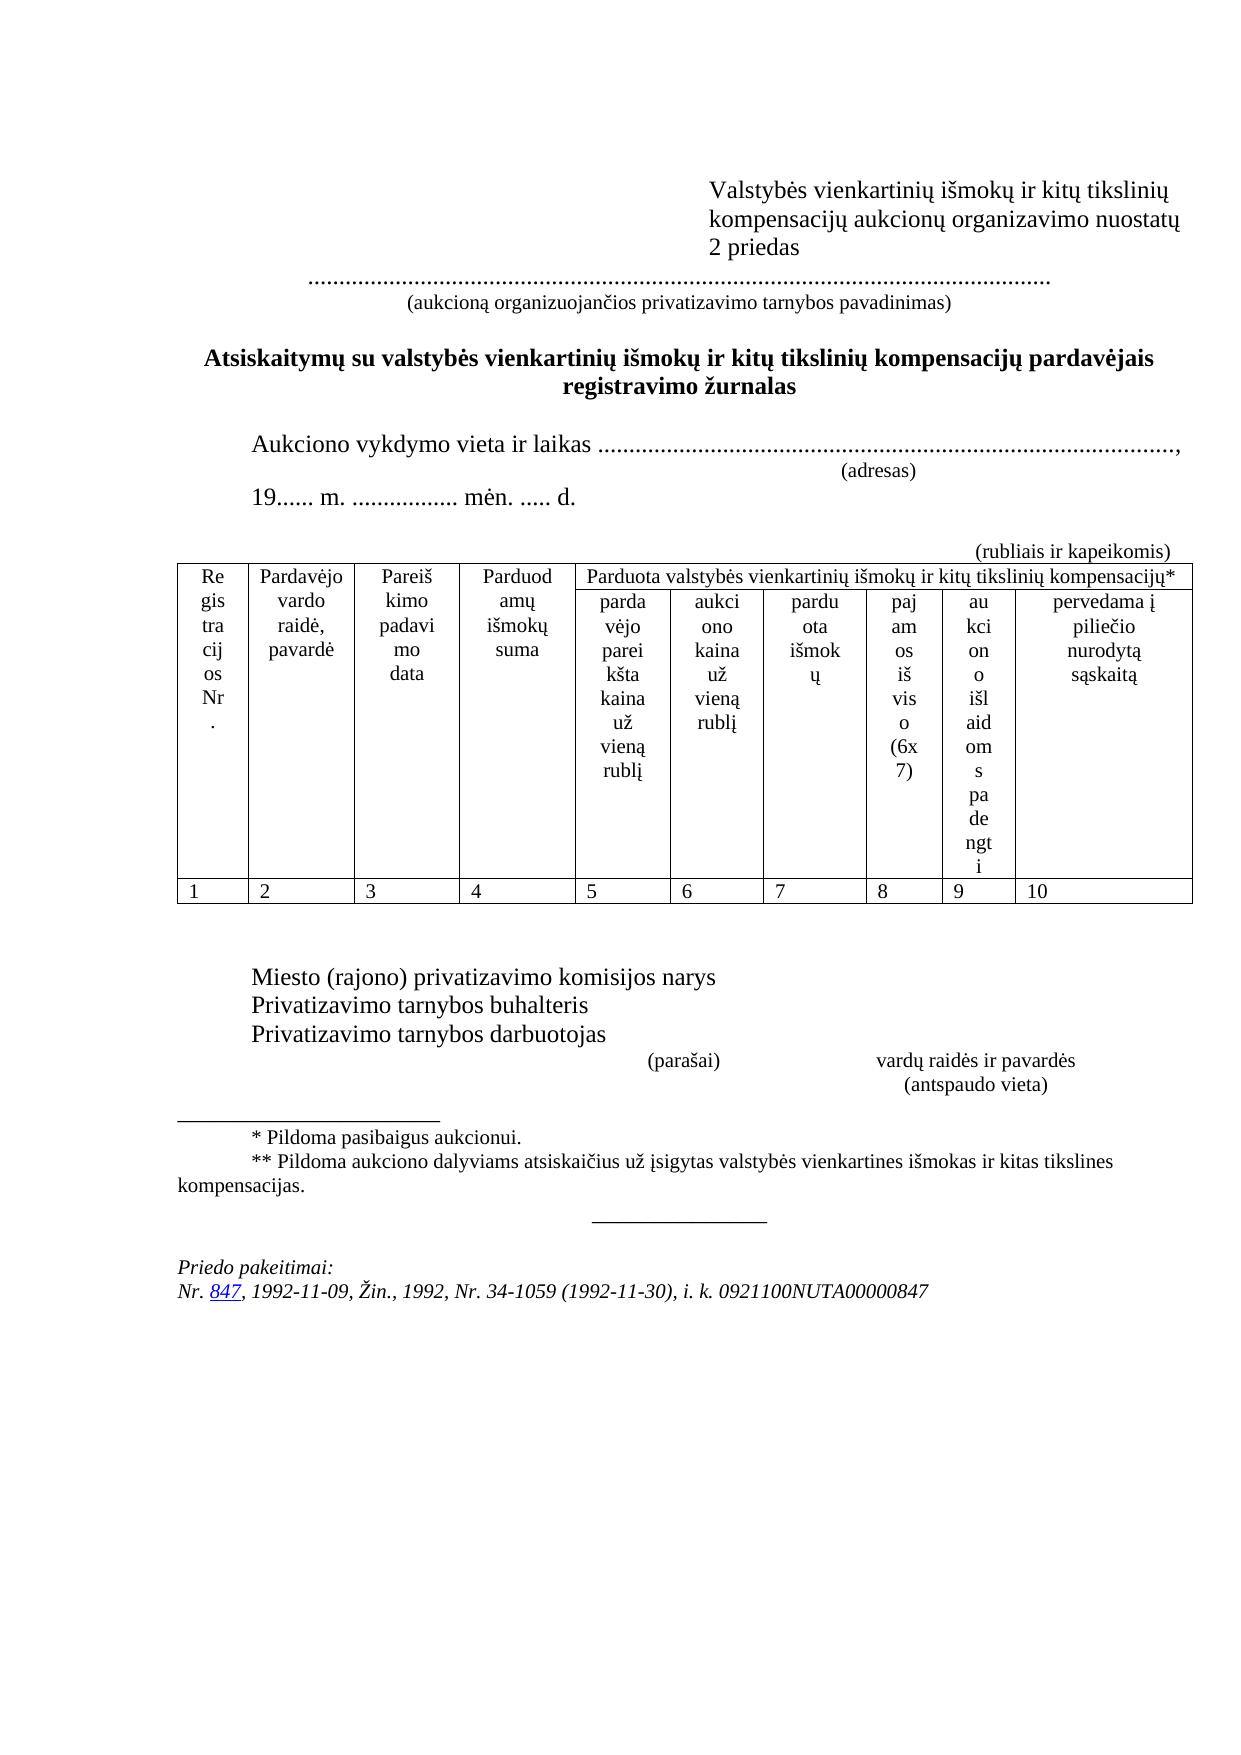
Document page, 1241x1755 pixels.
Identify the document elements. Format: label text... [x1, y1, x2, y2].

text Privatizavimo tarnybos darbuotojas [177, 1019, 1181, 1048]
text Nr. 847, 1992-11-09, Žin., 1992, Nr. 34-1059 (1992-11-30), i. k. 0921100NUTA00000847 [177, 1279, 1181, 1303]
table_header Pareiškimo padavimo data [355, 564, 459, 878]
text 2 priedas [177, 232, 1181, 261]
table_cell 6 [671, 879, 763, 903]
text (antspaudo vieta) [177, 1072, 1181, 1096]
table_header Parduodamų išmokų suma [460, 564, 575, 878]
text 19...... m. ................. mėn. ..... d. [177, 482, 1181, 511]
table_header Registracijos Nr. [178, 564, 248, 878]
table_cell aukciono kaina už vieną rublį [671, 590, 763, 878]
table_cell 4 [460, 879, 575, 903]
text * Pildoma pasibaigus aukcionui. [177, 1125, 1181, 1149]
text Atsiskaitymų su valstybės vienkartinių išmokų ir kitų tikslinių kompensacijų pardavėjais registravimo žurnalas [177, 343, 1181, 400]
text Aukciono vykdymo vieta ir laikas , [177, 429, 1181, 458]
text Priedo pakeitimai: [177, 1255, 1181, 1279]
table_header Parduota valstybės vienkartinių išmokų ir kitų tikslinių kompensacijų* [576, 564, 1192, 588]
table_cell 8 [867, 879, 942, 903]
text Valstybės vienkartinių išmokų ir kitų tikslinių [177, 175, 1181, 204]
text ....................................................................................................................... [177, 261, 1181, 290]
text (rubliais ir kapeikomis) [177, 539, 1181, 563]
text Miesto (rajono) privatizavimo komisijos narys [177, 962, 1181, 991]
text _____________________ [177, 1096, 1181, 1125]
text kompensacijų aukcionų organizavimo nuostatų [177, 204, 1181, 232]
table_cell pardavėjo pareikšta kaina už vieną rublį [576, 590, 670, 878]
table_cell 7 [764, 879, 866, 903]
text ** Pildoma aukciono dalyviams atsiskaičius už įsigytas valstybės vienkartines išmokas ir kitas tikslines kompensacijas. [177, 1149, 1181, 1197]
table_header Pardavėjo vardo raidė, pavardė [249, 564, 354, 878]
table_cell 3 [355, 879, 459, 903]
table_cell pervedama į piliečio nurodytą sąskaitą [1016, 590, 1192, 878]
text Privatizavimo tarnybos buhalteris [177, 991, 1181, 1019]
text (aukcioną organizuojančios privatizavimo tarnybos pavadinimas) [177, 290, 1181, 314]
text (adresas) [177, 458, 1181, 482]
table_cell aukciono išlaidoms padengti [943, 590, 1015, 878]
table_cell 2 [249, 879, 354, 903]
table_cell 9 [943, 879, 1015, 903]
text (parašai) vardų raidės ir pavardės [177, 1048, 1181, 1072]
table_cell 10 [1016, 879, 1192, 903]
table_cell parduota išmokų [764, 590, 866, 878]
table_cell pajamos iš viso (6x7) [867, 590, 942, 878]
text ______________ [177, 1197, 1181, 1226]
table_cell 5 [576, 879, 670, 903]
table_cell 1 [178, 879, 248, 903]
